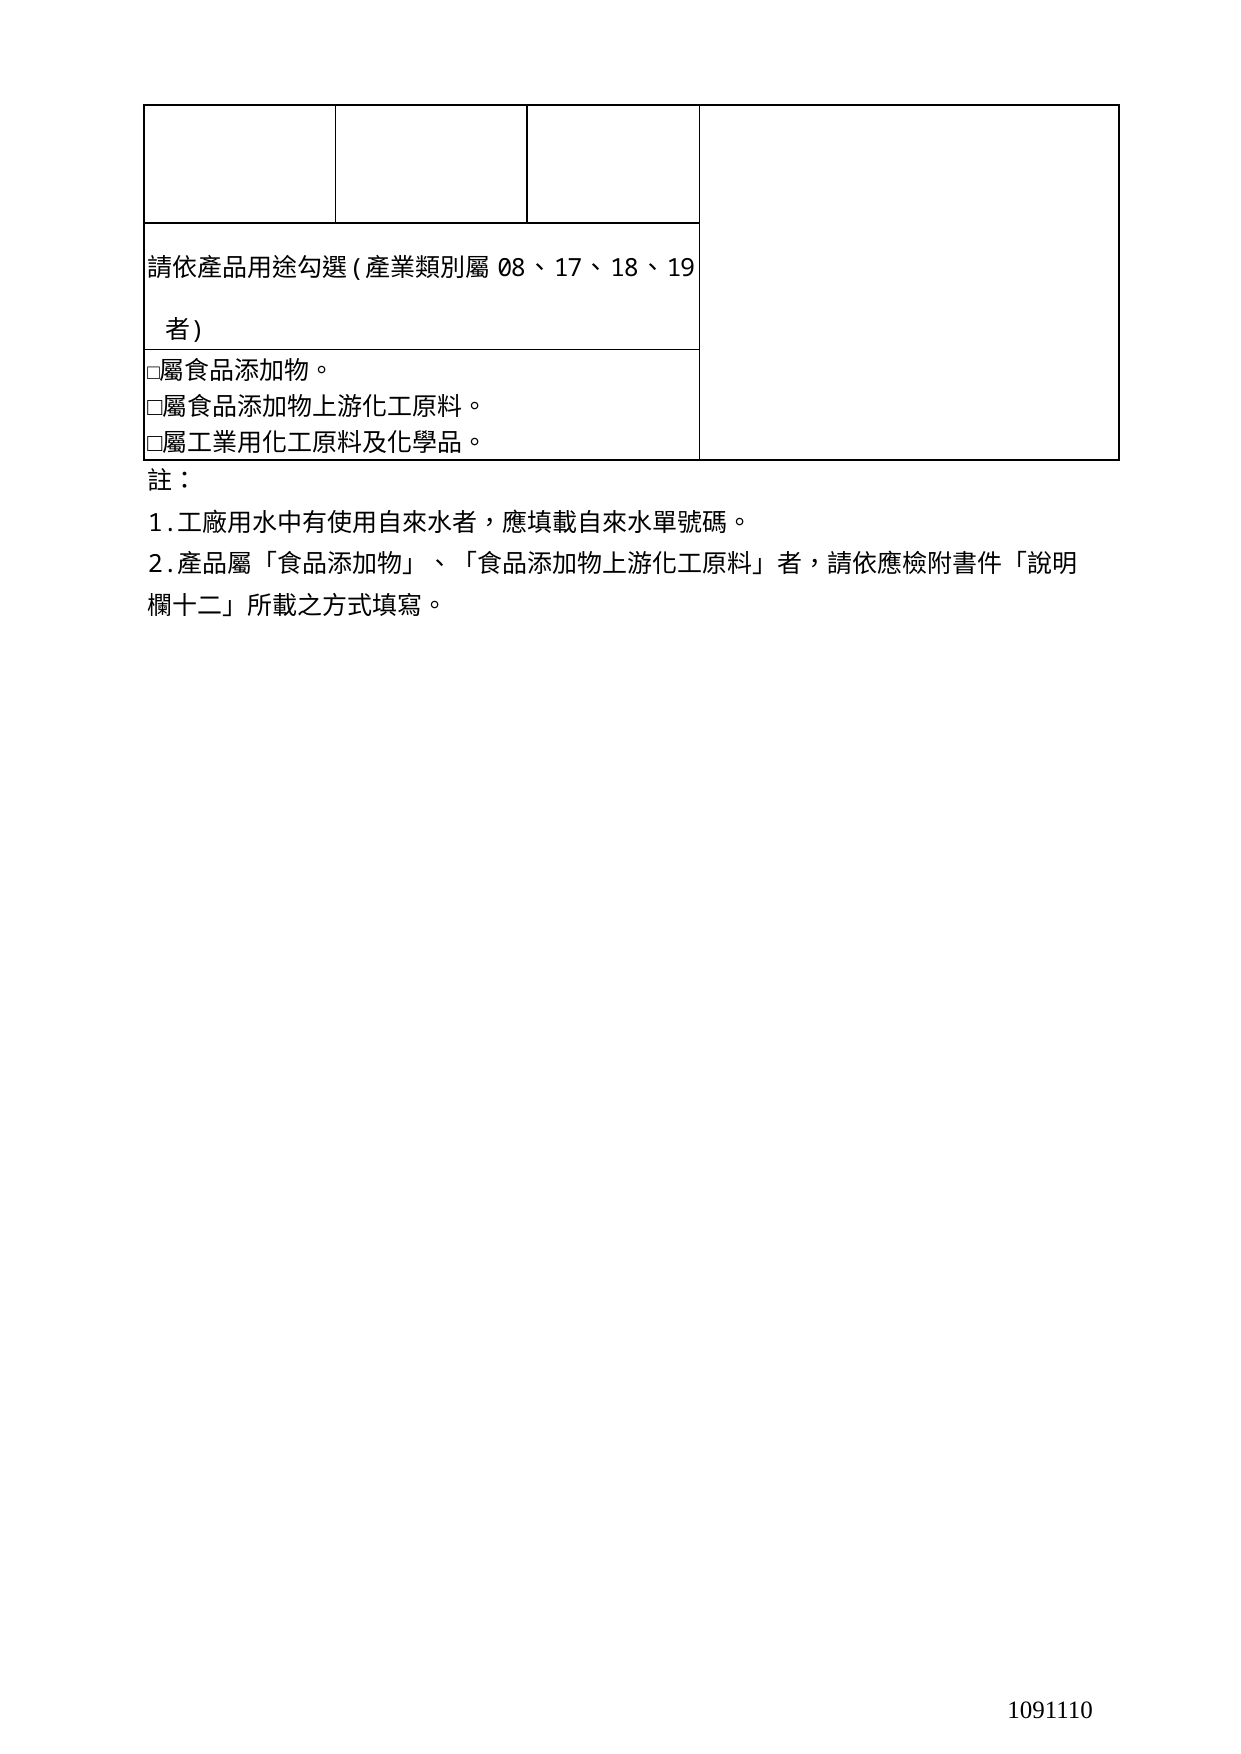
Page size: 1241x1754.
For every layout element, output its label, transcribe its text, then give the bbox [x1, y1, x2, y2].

table_cell [528, 106, 699, 222]
text 2.產品屬「食品添加物」、「食品添加物上游化工原料」者，請依應檢附書件「說明欄十二」所載之方式填寫。 [148, 544, 1092, 622]
table_cell 請依產品用途勾選(產業類別屬08、17、18、19者) [145, 224, 699, 349]
table_cell [145, 106, 335, 222]
text 註： [148, 461, 1092, 497]
table_cell □屬食品添加物。 □屬食品添加物上游化工原料。 □屬工業用化工原料及化學品。 [145, 350, 699, 459]
text 1.工廠用水中有使用自來水者，應填載自來水單號碼。 [148, 502, 1092, 538]
table_cell (工廠及負責人印章) [700, 106, 1118, 459]
table_cell [336, 106, 526, 222]
